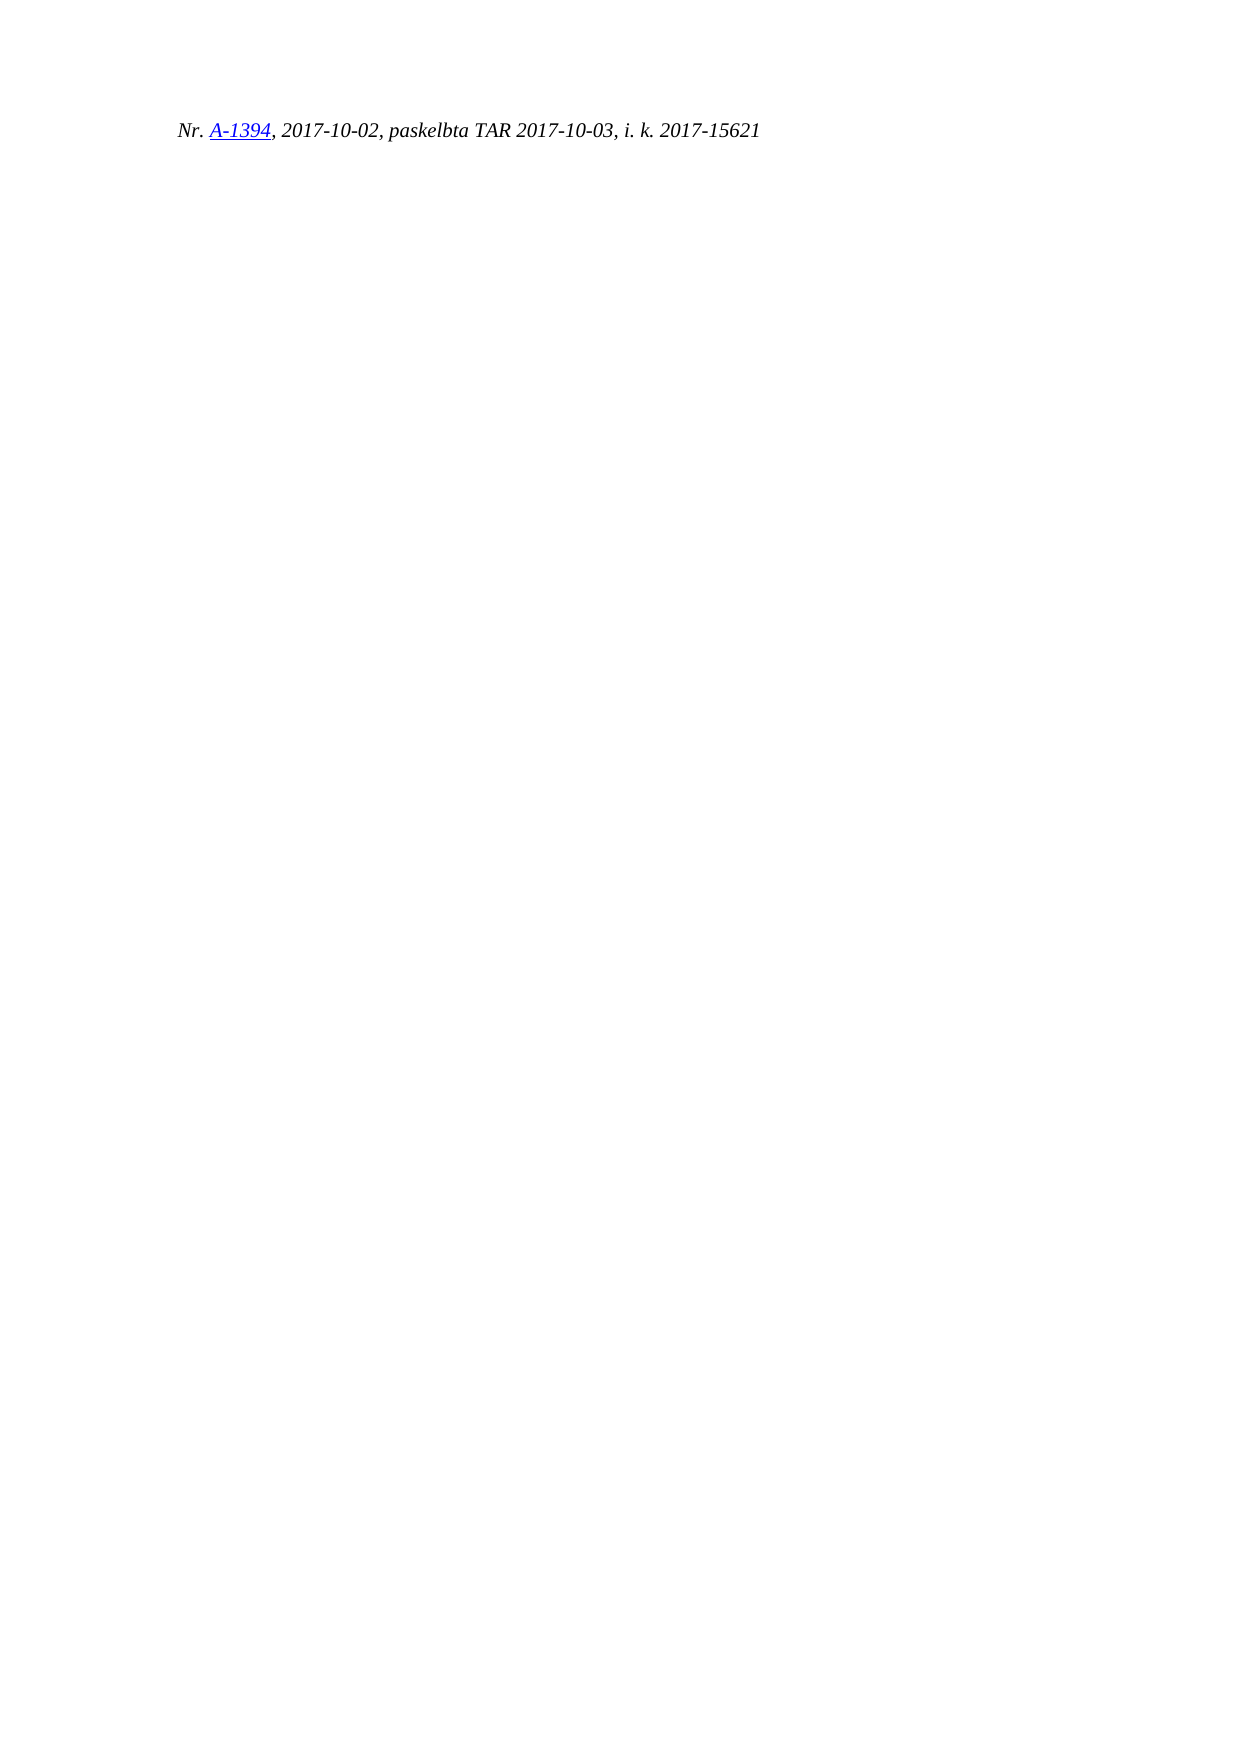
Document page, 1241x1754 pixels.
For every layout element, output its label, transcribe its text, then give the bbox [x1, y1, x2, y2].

text Nr. A-1394, 2017-10-02, paskelbta TAR 2017-10-03, i. k. 2017-15621 [177, 118, 1181, 142]
